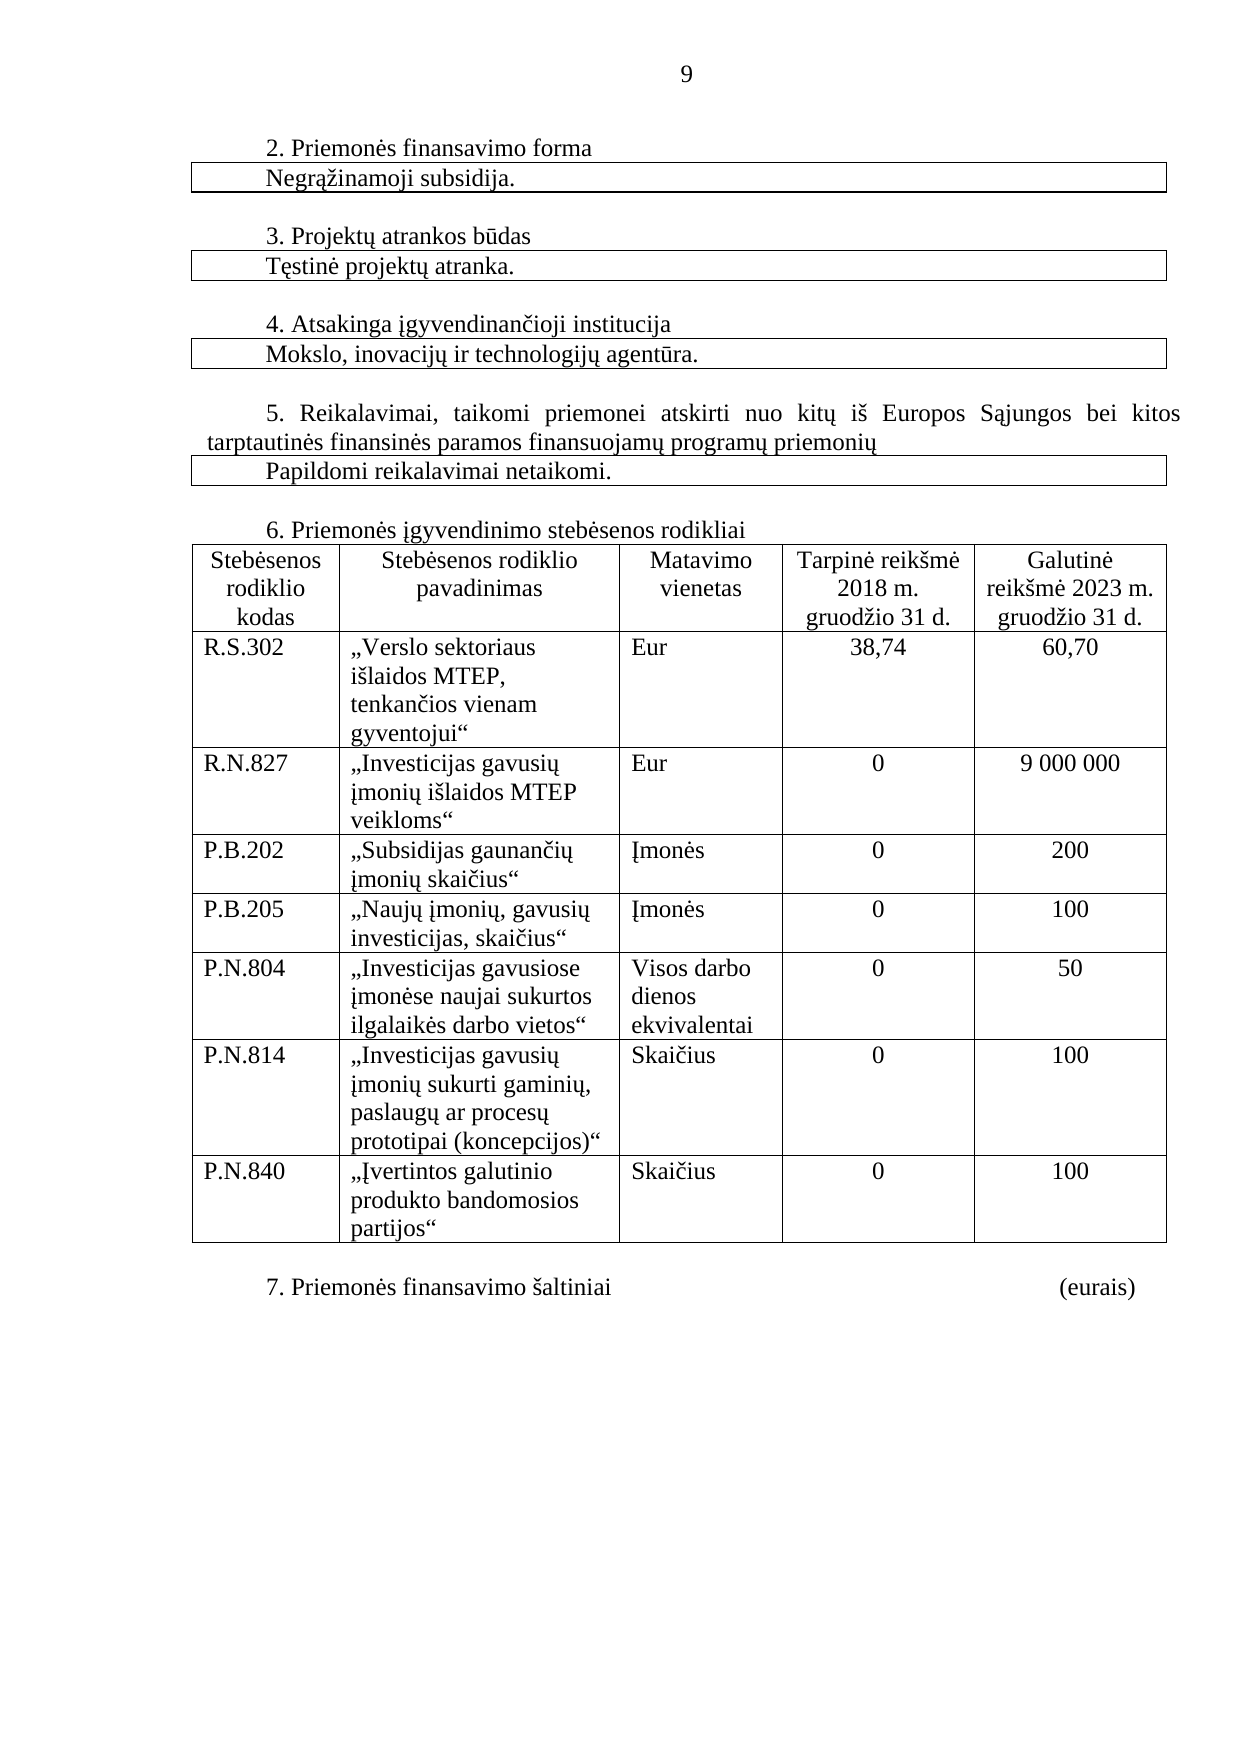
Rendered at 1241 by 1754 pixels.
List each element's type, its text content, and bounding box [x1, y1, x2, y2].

table_header Mokslo, inovacijų ir technologijų agentūra. [192, 339, 1166, 368]
table_cell Eur [620, 632, 782, 747]
text 7. Priemonės finansavimo šaltiniai (eurais) [266, 1272, 1181, 1301]
table_cell 0 [783, 1040, 974, 1155]
table_cell 0 [783, 835, 974, 893]
table_cell 0 [783, 1156, 974, 1242]
table_cell Visos darbo dienos ekvivalentai [620, 953, 782, 1039]
table_header Stebėsenos rodiklio kodas [193, 545, 339, 631]
table_cell P.B.202 [193, 835, 339, 893]
table_cell 0 [783, 748, 974, 834]
table_header Stebėsenos rodiklio pavadinimas [340, 545, 619, 631]
table_cell 100 [975, 894, 1166, 952]
table_cell 100 [975, 1040, 1166, 1155]
table_header Negrąžinamoji subsidija. [192, 163, 1166, 191]
table_cell P.N.840 [193, 1156, 339, 1242]
table_cell 200 [975, 835, 1166, 893]
table_cell „Investicijas gavusiose įmonėse naujai sukurtos ilgalaikės darbo vietos“ [340, 953, 619, 1039]
text 2. Priemonės finansavimo forma [266, 133, 1181, 162]
table_cell P.N.814 [193, 1040, 339, 1155]
text 4. Atsakinga įgyvendinančioji institucija [266, 309, 1181, 338]
table_cell 60,70 [975, 632, 1166, 747]
table_header Galutinė reikšmė 2023 m. gruodžio 31 d. [975, 545, 1166, 631]
text 6. Priemonės įgyvendinimo stebėsenos rodikliai [266, 515, 1181, 544]
table_cell 0 [783, 953, 974, 1039]
table_cell „Įvertintos galutinio produkto bandomosios partijos“ [340, 1156, 619, 1242]
table_cell Eur [620, 748, 782, 834]
table_cell 9 000 000 [975, 748, 1166, 834]
text 5. Reikalavimai, taikomi priemonei atskirti nuo kitų iš Europos Sąjungos bei kitos tarptautinės finansinės paramos finansuojamų programų priemonių [207, 398, 1181, 455]
table_cell R.N.827 [193, 748, 339, 834]
table_cell „Verslo sektoriaus išlaidos MTEP, tenkančios vienam gyventojui“ [340, 632, 619, 747]
table_cell „Investicijas gavusių įmonių sukurti gaminių, paslaugų ar procesų prototipai (koncepcijos)“ [340, 1040, 619, 1155]
table_cell „Investicijas gavusių įmonių išlaidos MTEP veikloms“ [340, 748, 619, 834]
table_header Matavimo vienetas [620, 545, 782, 631]
table_header Tarpinė reikšmė 2018 m. gruodžio 31 d. [783, 545, 974, 631]
table_cell 50 [975, 953, 1166, 1039]
table_cell 100 [975, 1156, 1166, 1242]
table_cell P.B.205 [193, 894, 339, 952]
table_cell „Naujų įmonių, gavusių investicijas, skaičius“ [340, 894, 619, 952]
table_cell Skaičius [620, 1156, 782, 1242]
table_header Tęstinė projektų atranka. [192, 251, 1166, 280]
table_cell Įmonės [620, 894, 782, 952]
table_cell 0 [783, 894, 974, 952]
table_cell Skaičius [620, 1040, 782, 1155]
table_cell „Subsidijas gaunančių įmonių skaičius“ [340, 835, 619, 893]
table_header Papildomi reikalavimai netaikomi. [192, 456, 1166, 485]
text 3. Projektų atrankos būdas [266, 221, 1181, 250]
table_cell R.S.302 [193, 632, 339, 747]
table_cell Įmonės [620, 835, 782, 893]
table_cell 38,74 [783, 632, 974, 747]
table_cell P.N.804 [193, 953, 339, 1039]
